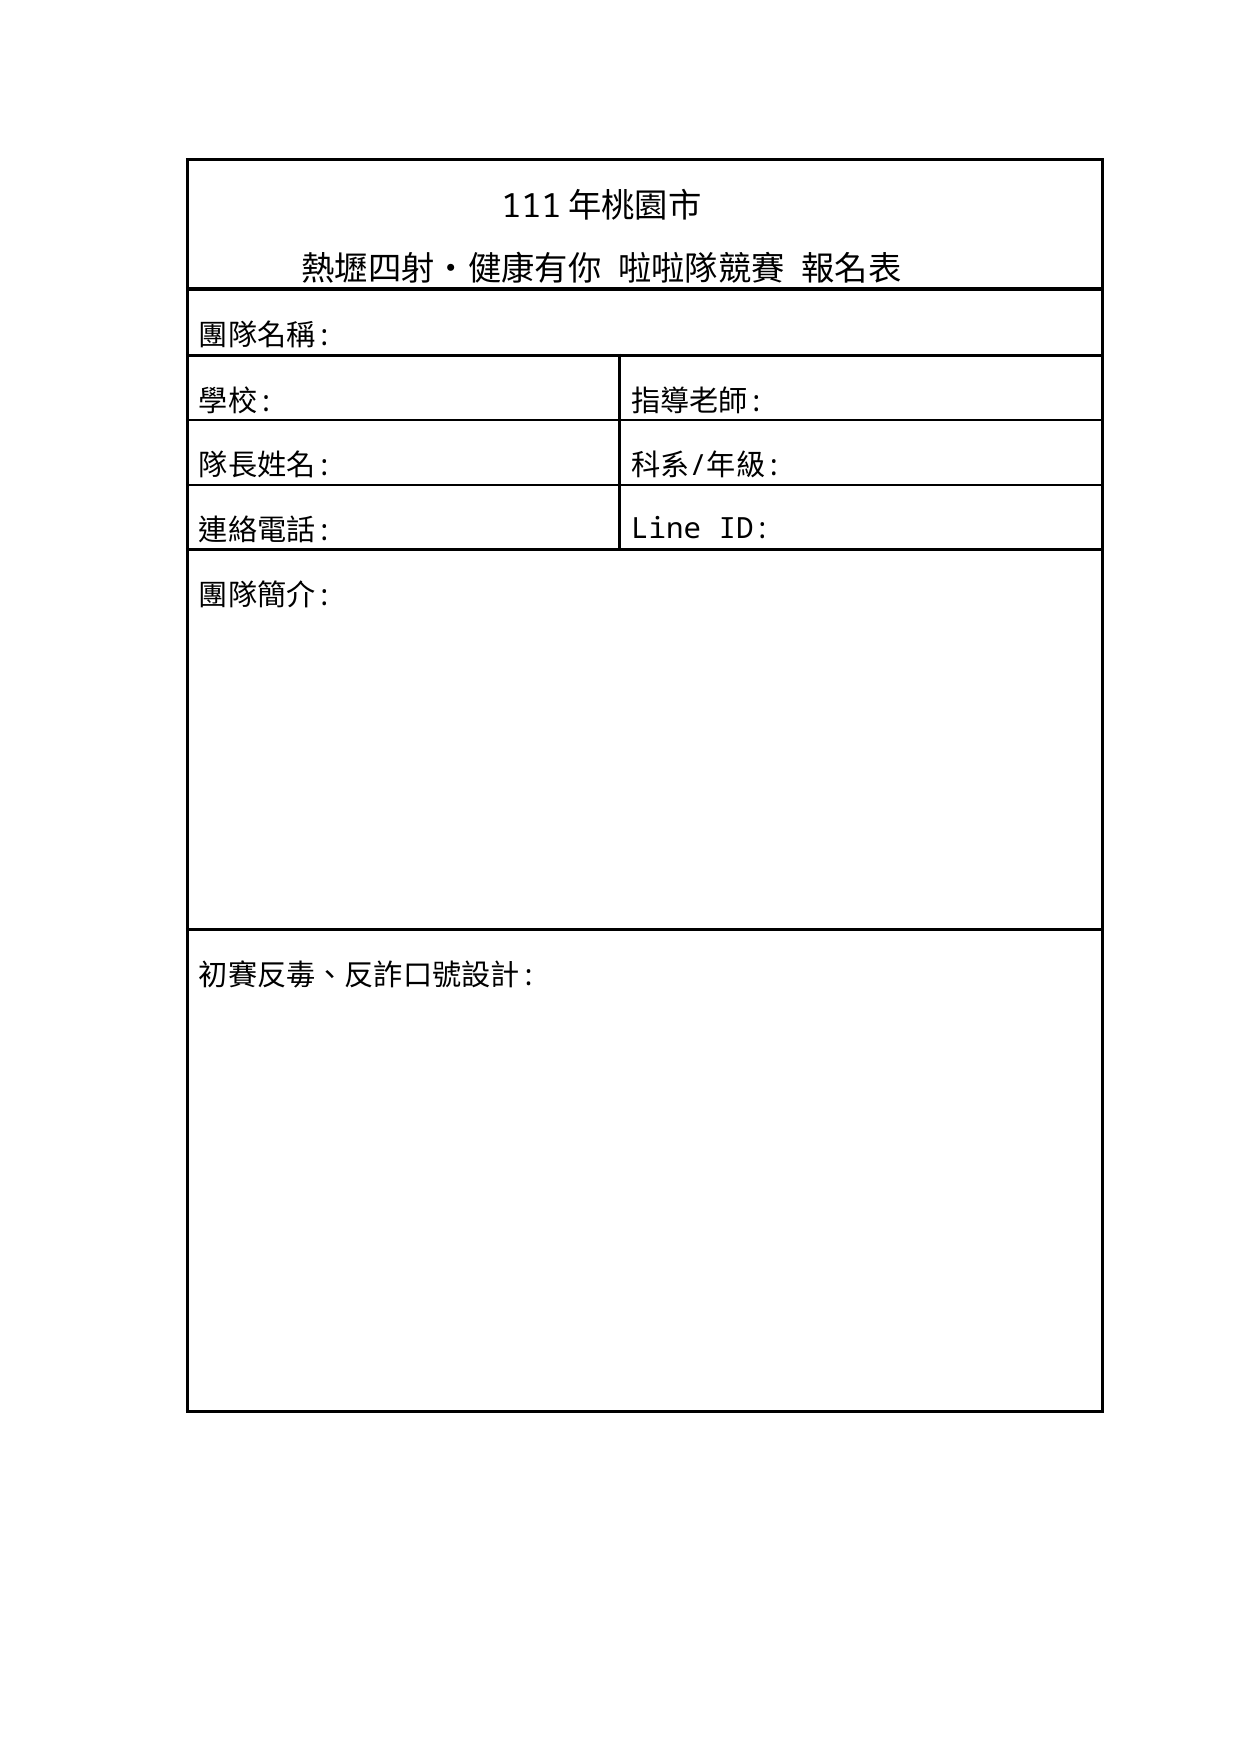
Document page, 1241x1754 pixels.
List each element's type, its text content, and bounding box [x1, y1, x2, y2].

table_cell 初賽反毒、反詐口號設計: [189, 931, 1101, 1409]
table_cell 團隊名稱: [189, 291, 1101, 353]
table_cell 指導老師: [621, 357, 1101, 419]
table_cell Line ID: [621, 486, 1101, 548]
table_cell 團隊簡介: [189, 551, 1101, 928]
table_cell 科系/年級: [621, 421, 1101, 484]
table_header 111年桃園市 熱壢四射・健康有你 啦啦隊競賽 報名表 [189, 161, 1101, 286]
table_cell 隊長姓名: [189, 421, 618, 484]
table_cell 連絡電話: [189, 486, 618, 548]
table_cell 學校: [189, 357, 618, 419]
